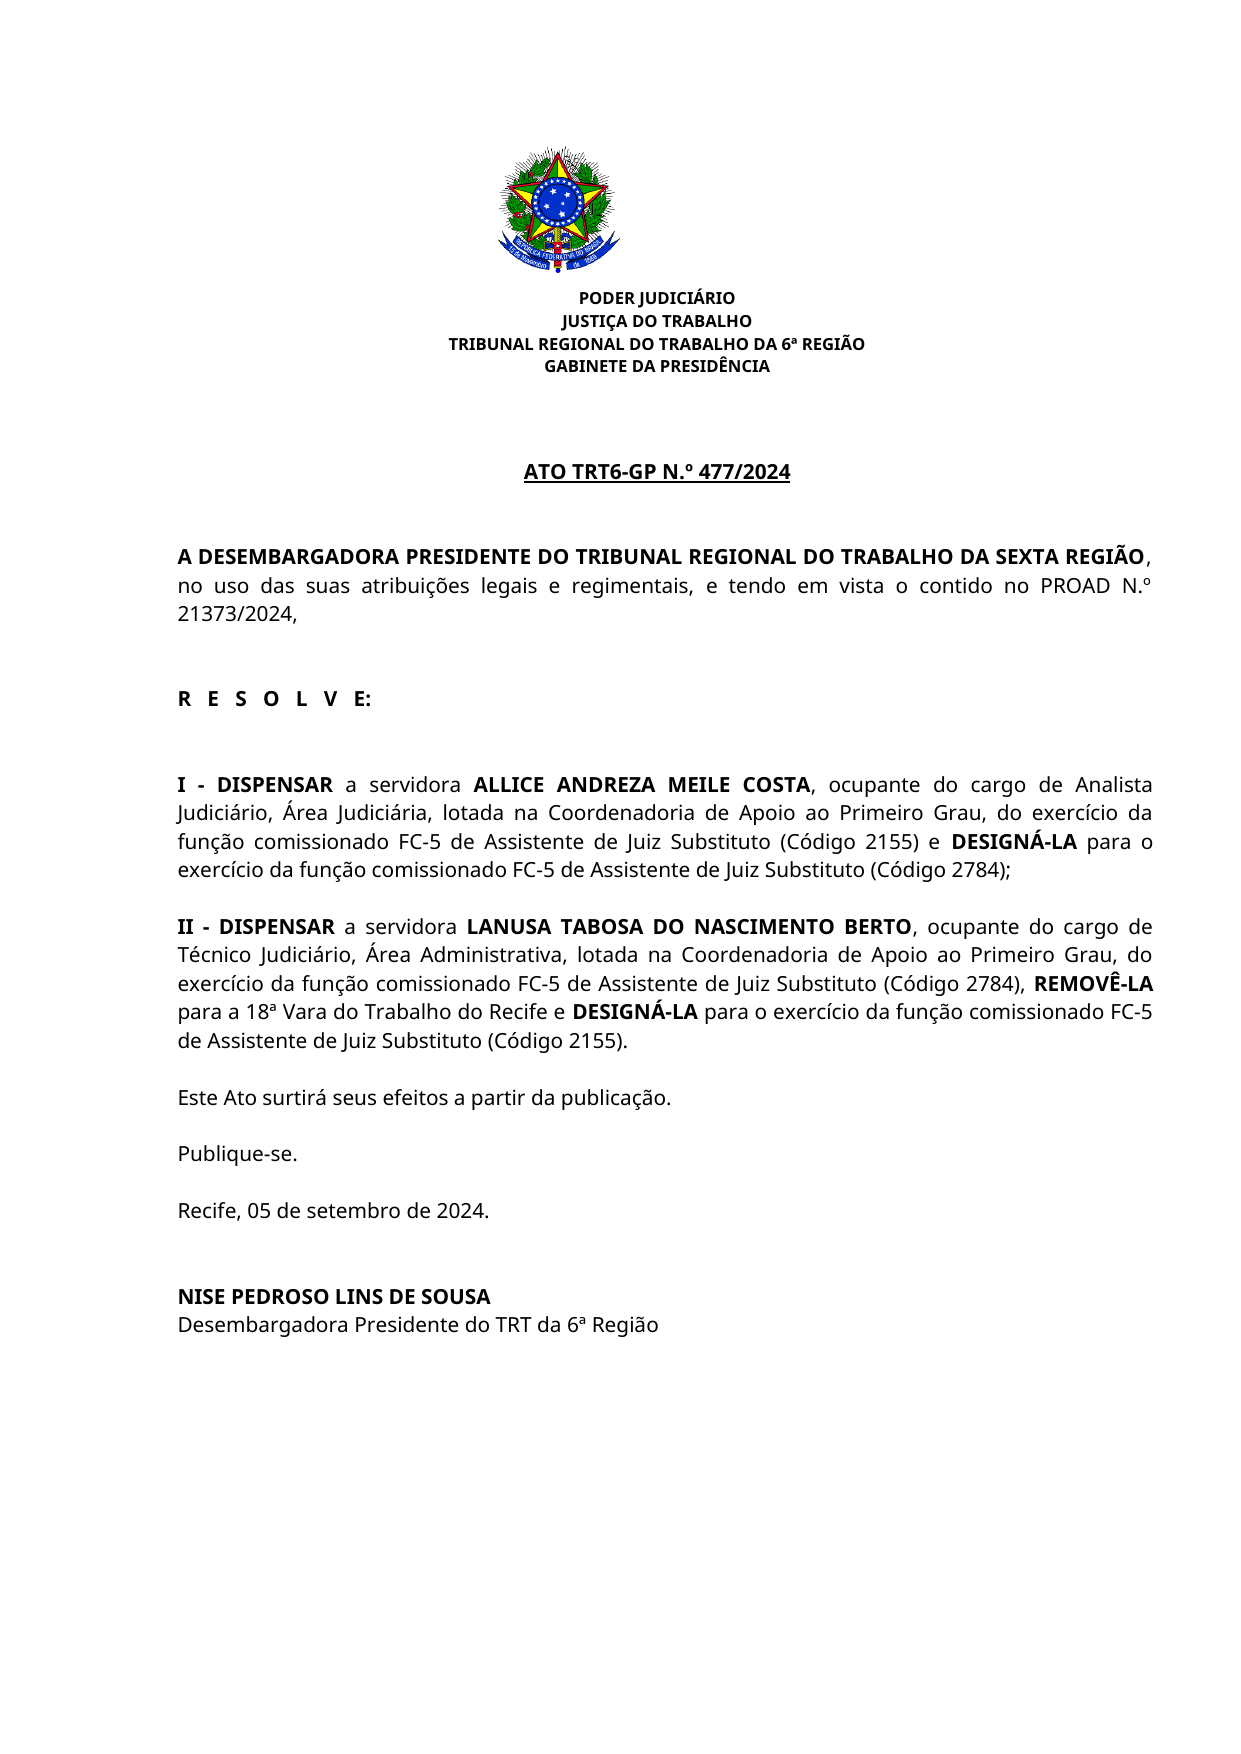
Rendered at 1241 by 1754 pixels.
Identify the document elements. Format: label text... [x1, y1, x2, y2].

text TRIBUNAL REGIONAL DO TRABALHO DA 6ª REGIÃO [177, 332, 1137, 355]
text R E S O L V E: [177, 684, 1137, 713]
text Este Ato surtirá seus efeitos a partir da publicação. [177, 1083, 1153, 1111]
text GABINETE DA PRESIDÊNCIA [177, 355, 1137, 377]
text I - DISPENSAR a servidora ALLICE ANDREZA MEILE COSTA, ocupante do cargo de Analista Judiciário, Área Judiciária, lotada na Coordenadoria de Apoio ao Primeiro Grau, do exercício da função comissionado FC-5 de Assistente de Juiz Substituto (Código 2155) e DESIGNÁ-LA para o exercício da função comissionado FC-5 de Assistente de Juiz Substituto (Código 2784); [177, 770, 1153, 884]
text NISE PEDROSO LINS DE SOUSA [177, 1282, 1152, 1310]
text ATO TRT6-GP N.º 477/2024 [177, 457, 1137, 486]
text A DESEMBARGADORA PRESIDENTE DO TRIBUNAL REGIONAL DO TRABALHO DA SEXTA REGIÃO, no uso das suas atribuições legais e regimentais, e tendo em vista o contido no PROAD N.º 21373/2024, [177, 542, 1152, 628]
text II - DISPENSAR a servidora LANUSA TABOSA DO NASCIMENTO BERTO, ocupante do cargo de Técnico Judiciário, Área Administrativa, lotada na Coordenadoria de Apoio ao Primeiro Grau, do exercício da função comissionado FC-5 de Assistente de Juiz Substituto (Código 2784), REMOVÊ-LA para a 18ª Vara do Trabalho do Recife e DESIGNÁ-LA para o exercício da função comissionado FC-5 de Assistente de Juiz Substituto (Código 2155). [177, 912, 1153, 1054]
text JUSTIÇA DO TRABALHO [177, 309, 1137, 332]
text Recife, 05 de setembro de 2024. [177, 1196, 1137, 1225]
text Desembargadora Presidente do TRT da 6ª Região [177, 1310, 1137, 1339]
text PODER JUDICIÁRIO [177, 287, 1137, 309]
picture [491, 143, 623, 275]
text Publique-se. [177, 1139, 1137, 1168]
